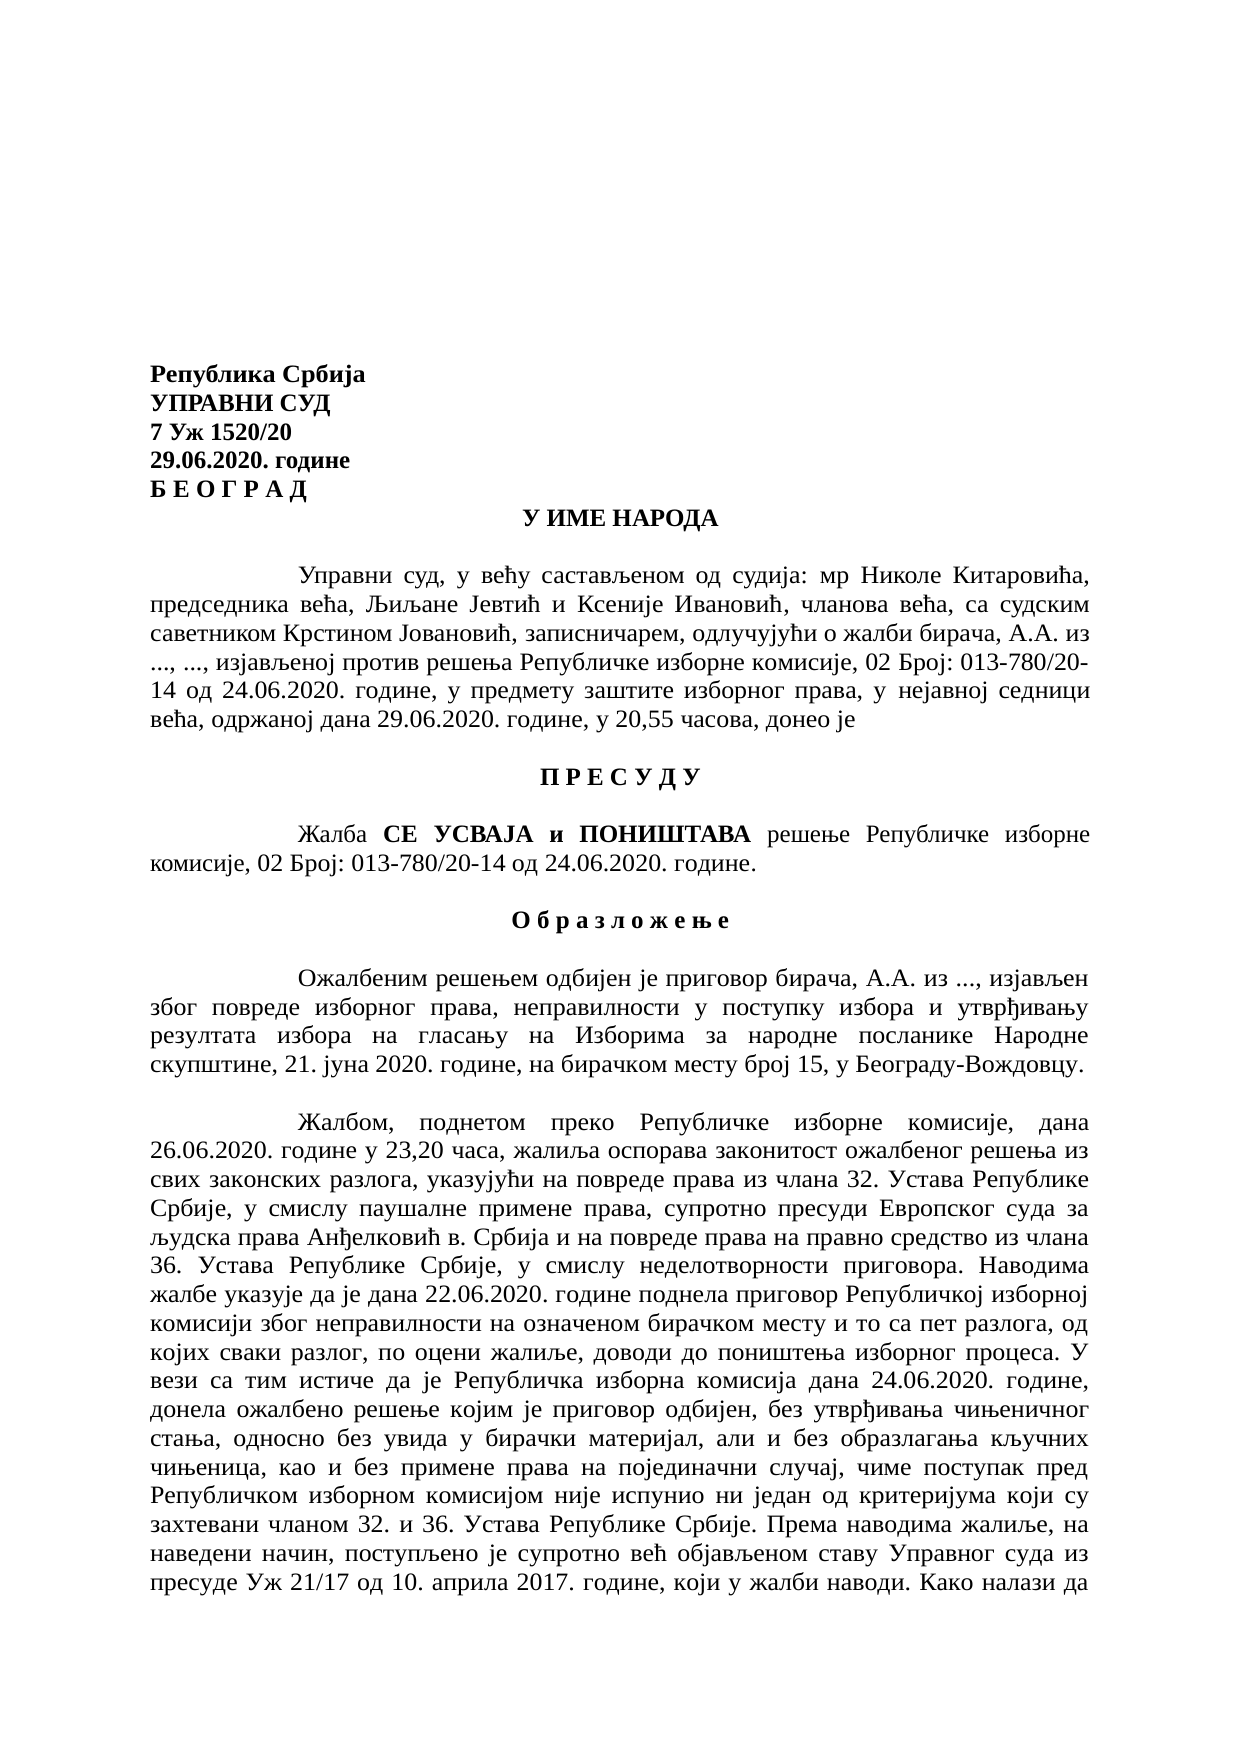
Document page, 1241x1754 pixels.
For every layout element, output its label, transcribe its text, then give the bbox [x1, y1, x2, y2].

text Жалба СЕ УСВАЈА и ПОНИШТАВА решење Републичке изборне комисије, 02 Број: 013-780/20-14 од 24.06.2020. године. [150, 819, 1090, 877]
text 29.06.2020. године [150, 445, 1090, 474]
text 7 Уж 1520/20 [150, 417, 1090, 445]
text П Р Е С У Д У [150, 762, 1090, 790]
text Б Е О Г Р А Д [150, 474, 1090, 503]
text Управни суд, у већу састављеном од судија: мр Николе Китаровића, председника већа, Љиљане Јевтић и Ксеније Ивановић, чланова већа, са судским саветником Крстином Јовановић, записничарем, одлучујући о жалби бирача, A.A. из ..., ..., изјављеној против решења Републичке изборне комисије, 02 Број: 013-780/20-14 од 24.06.2020. године, у предмету заштите изборног права, у нејавној седници већа, одржаној дана 29.06.2020. године, у 20,55 часова, донео је [150, 560, 1090, 733]
text У ИМЕ НАРОДА [150, 503, 1090, 532]
text Жалбом, поднетом преко Републичке изборне комисије, дана 26.06.2020. године у 23,20 часа, жалиља оспорава законитост ожалбеног решења из свих законских разлога, указујући на повреде права из члана 32. Устава Републике Србије, у смислу паушалне примене права, супротно пресуди Европског суда за људска права Анђелковић в. Србија и на повреде права на правно средство из члана 36. Устава Републике Србије, у смислу неделотворности приговора. Наводима жалбе указује да је дана 22.06.2020. године поднела приговор Републичкој изборној комисији због неправилности на означеном бирачком месту и то са пет разлога, од којих сваки разлог, по оцени жалиље, доводи до поништења изборног процеса. У вези са тим истиче да је Републичка изборна комисија дана 24.06.2020. године, донела ожалбено решење којим је приговор одбијен, без утврђивања чињеничног стања, односно без увида у бирачки материјал, али и без образлагања кључних чињеница, као и без примене права на појединачни случај, чиме поступак пред Републичком изборном комисијом није испунио ни један од критеријума који су захтевани чланом 32. и 36. Устава Републике Србије. Према наводима жалиље, на наведени начин, поступљено је супротно већ објављеном ставу Управног суда из пресуде Уж 21/17 од 10. априла 2017. године, који у жалби наводи. Како налази да [150, 1107, 1090, 1595]
text О б р а з л о ж е њ е [150, 905, 1090, 934]
text Република Србија [150, 148, 1090, 388]
text Ожалбеним решењем одбијен је приговор бирача, A.A. из ..., изјављен због повреде изборног права, неправилности у поступку избора и утврђивању резултата избора на гласању на Изборима за народне посланике Народне скупштине, 21. јуна 2020. године, на бирачком месту број 15, у Београду-Вождовцу. [150, 963, 1090, 1078]
text УПРАВНИ СУД [150, 388, 1090, 417]
